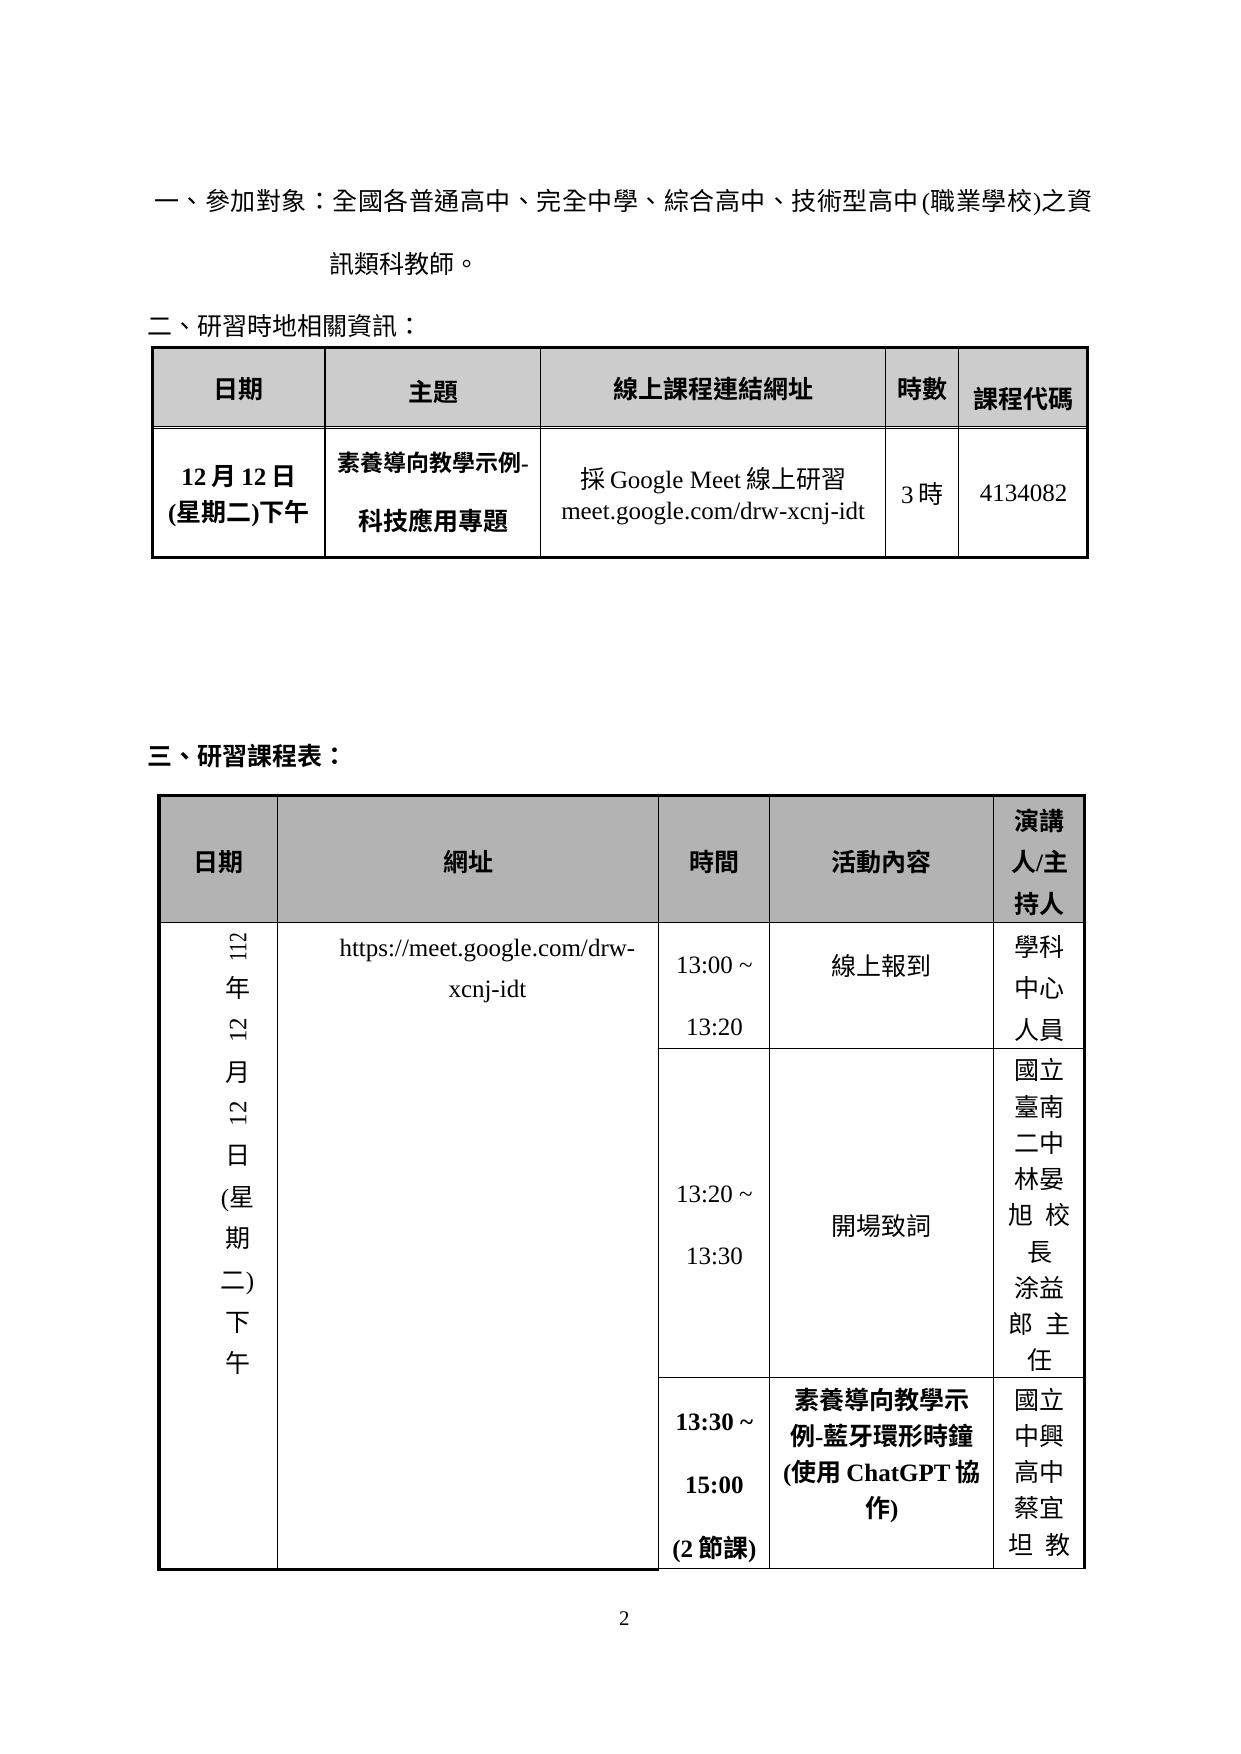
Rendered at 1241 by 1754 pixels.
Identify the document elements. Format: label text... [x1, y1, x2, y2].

table_header 課程代碼 [959, 349, 1086, 426]
table_cell https://meet.google.com/drw-xcnj-idt [278, 923, 658, 1568]
text 二、研習時地相關資訊： [148, 283, 1092, 346]
table_cell 13:20 ~ 13:30 [659, 1049, 769, 1377]
table_cell 12月12日 (星期二)下午 [154, 429, 324, 556]
table_cell 13:30 ~ 15:00 (2節課) [659, 1378, 769, 1568]
table_cell 13:00 ~ 13:20 [659, 923, 769, 1048]
table_cell 採Google Meet線上研習 meet.google.com/drw-xcnj-idt [541, 429, 885, 556]
text 三、研習課程表： [148, 713, 1092, 775]
table_cell 學科中心人員 [994, 923, 1083, 1048]
table_cell 線上報到 [770, 923, 993, 1048]
table_header 日期 [154, 349, 324, 426]
table_cell 素養導向教學示例-藍牙環形時鐘 (使用ChatGPT協作) [770, 1378, 993, 1568]
table_header 時間 [659, 797, 769, 922]
table_cell 112年12月12日(星期二)下午 [161, 923, 277, 1568]
table_cell 4134082 [959, 429, 1086, 556]
text 一、參加對象：全國各普通高中、完全中學、綜合高中、技術型高中(職業學校)之資訊類科教師。 [154, 158, 1092, 283]
table_header 網址 [278, 797, 658, 922]
table_cell 國立中興高中 蔡宜坦 教 [994, 1378, 1083, 1568]
table_header 主題 [326, 349, 540, 426]
table_header 線上課程連結網址 [541, 349, 885, 426]
table_cell 開場致詞 [770, 1049, 993, 1377]
table_cell 3時 [886, 429, 958, 556]
table_header 時數 [886, 349, 958, 426]
table_header 日期 [161, 797, 277, 922]
table_header 活動內容 [770, 797, 993, 922]
table_cell 國立臺南二中 林晏旭 校長 涂益郎 主任 [994, 1049, 1083, 1377]
table_header 演講人/主持人 [994, 797, 1083, 922]
table_cell 素養導向教學示例- 科技應用專題 [326, 429, 540, 556]
